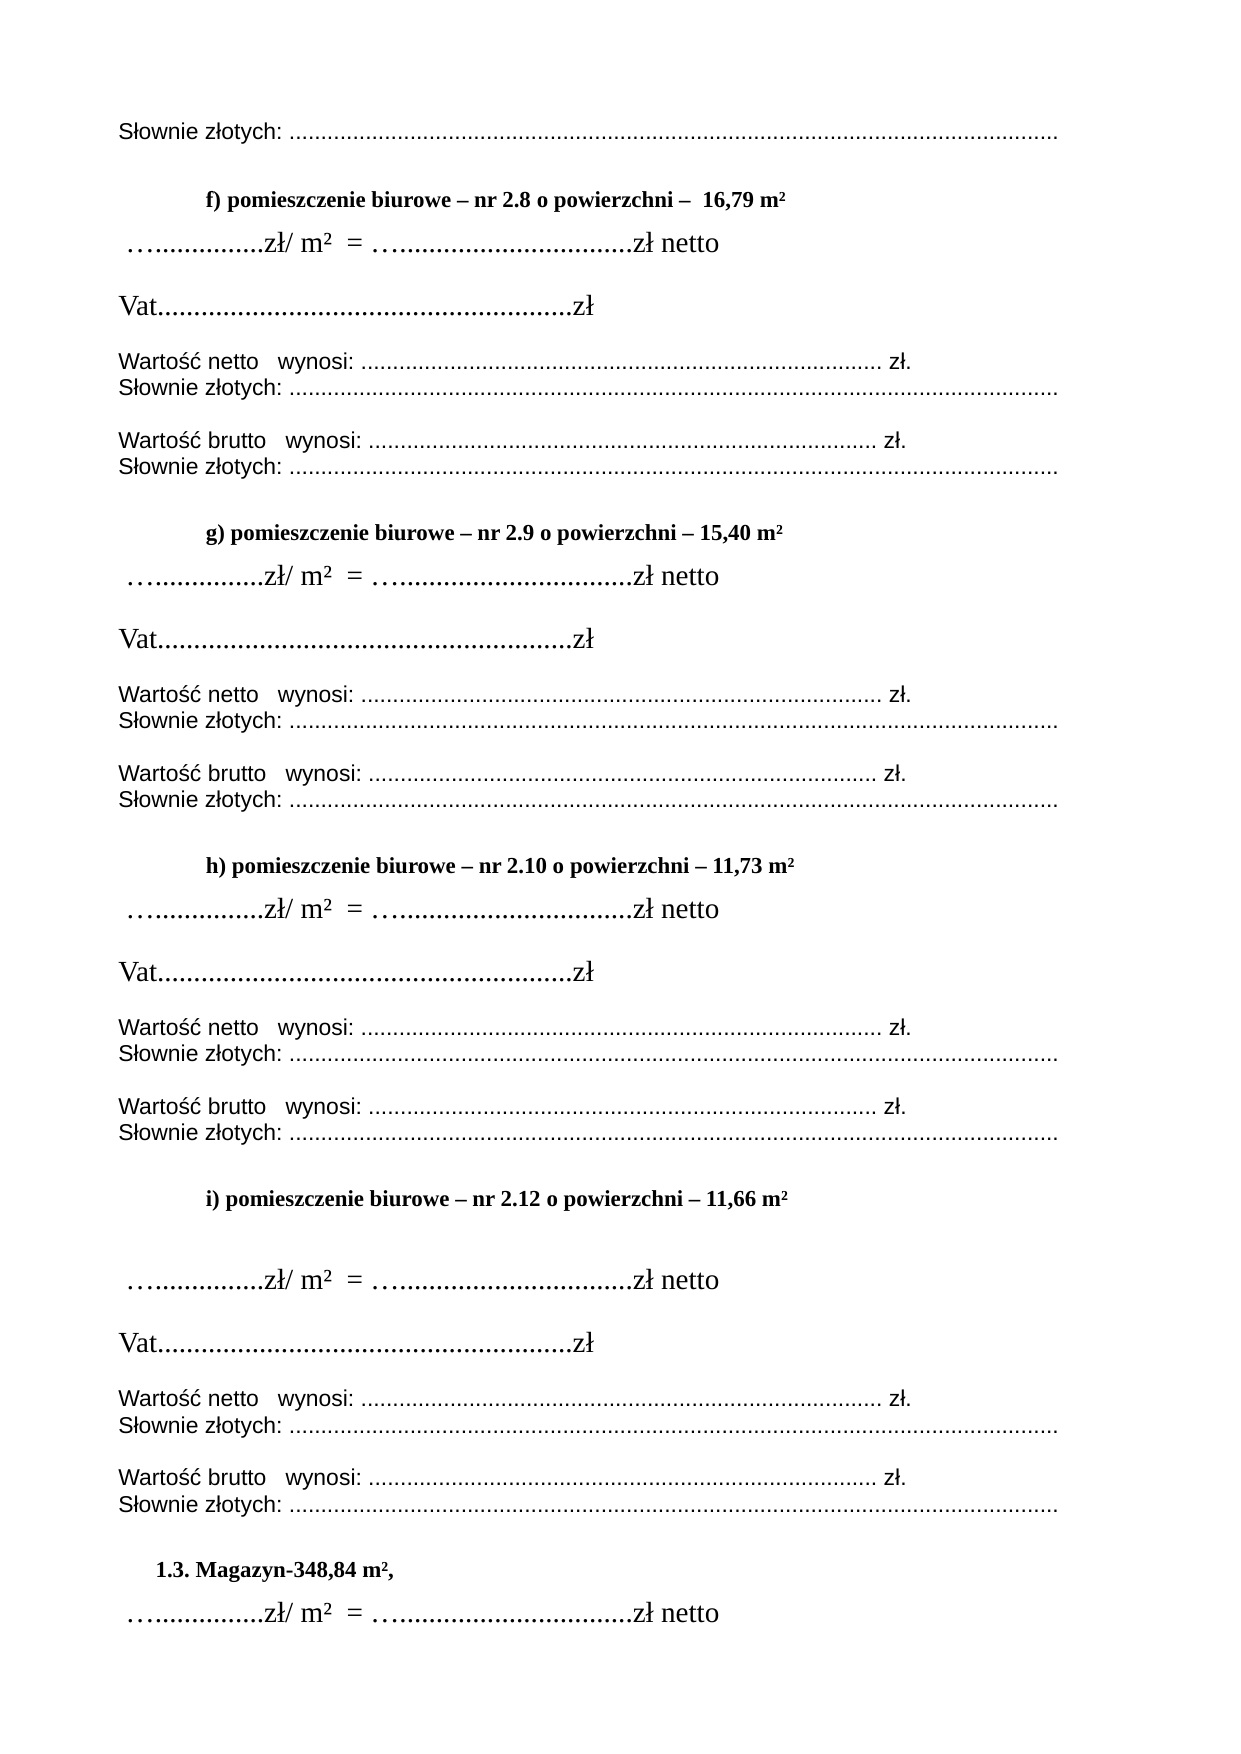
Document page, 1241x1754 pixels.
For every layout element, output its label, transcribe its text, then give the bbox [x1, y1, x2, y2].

text Wartość netto wynosi: .................................................................................. zł. [118, 1385, 1122, 1412]
text f) pomieszczenie biurowe – nr 2.8 o powierzchni – 16,79 m² [192, 184, 1122, 213]
text Vat.........................................................zł [118, 288, 1122, 322]
text Vat.........................................................zł [118, 954, 1122, 987]
text 1.3. Magazyn-348,84 m², [155, 1556, 1122, 1583]
text Wartość netto wynosi: .................................................................................. zł. [118, 348, 1122, 374]
text Słownie złotych: ......................................................................................................................... [118, 786, 1122, 812]
text Vat.........................................................zł [118, 1325, 1122, 1359]
text Słownie złotych: ......................................................................................................................... [118, 1040, 1122, 1066]
text Wartość brutto wynosi: ................................................................................ zł. [118, 427, 1122, 453]
text Słownie złotych: ......................................................................................................................... [118, 1119, 1122, 1145]
text g) pomieszczenie biurowe – nr 2.9 o powierzchni – 15,40 m² [192, 519, 1122, 546]
text Słownie złotych: ......................................................................................................................... [118, 453, 1122, 480]
text Wartość brutto wynosi: ................................................................................ zł. [118, 1464, 1122, 1491]
text h) pomieszczenie biurowe – nr 2.10 o powierzchni – 11,73 m² [192, 852, 1122, 878]
text Słownie złotych: ......................................................................................................................... [118, 118, 1122, 144]
text …...............zł/ m² = …................................zł netto [118, 225, 1122, 259]
text Wartość netto wynosi: .................................................................................. zł. [118, 1013, 1122, 1040]
text …...............zł/ m² = …................................zł netto [118, 1595, 1122, 1629]
text …...............zł/ m² = …................................zł netto [118, 1262, 1122, 1296]
text …...............zł/ m² = …................................zł netto [118, 891, 1122, 924]
text i) pomieszczenie biurowe – nr 2.12 o powierzchni – 11,66 m² [192, 1185, 1122, 1211]
text Vat.........................................................zł [118, 621, 1122, 654]
text Słownie złotych: ......................................................................................................................... [118, 374, 1122, 401]
text Słownie złotych: ......................................................................................................................... [118, 707, 1122, 733]
text Słownie złotych: ......................................................................................................................... [118, 1491, 1122, 1517]
text Wartość netto wynosi: .................................................................................. zł. [118, 681, 1122, 707]
text …...............zł/ m² = …................................zł netto [118, 558, 1122, 592]
text Wartość brutto wynosi: ................................................................................ zł. [118, 1093, 1122, 1119]
text Słownie złotych: ......................................................................................................................... [118, 1412, 1122, 1438]
text Wartość brutto wynosi: ................................................................................ zł. [118, 760, 1122, 786]
